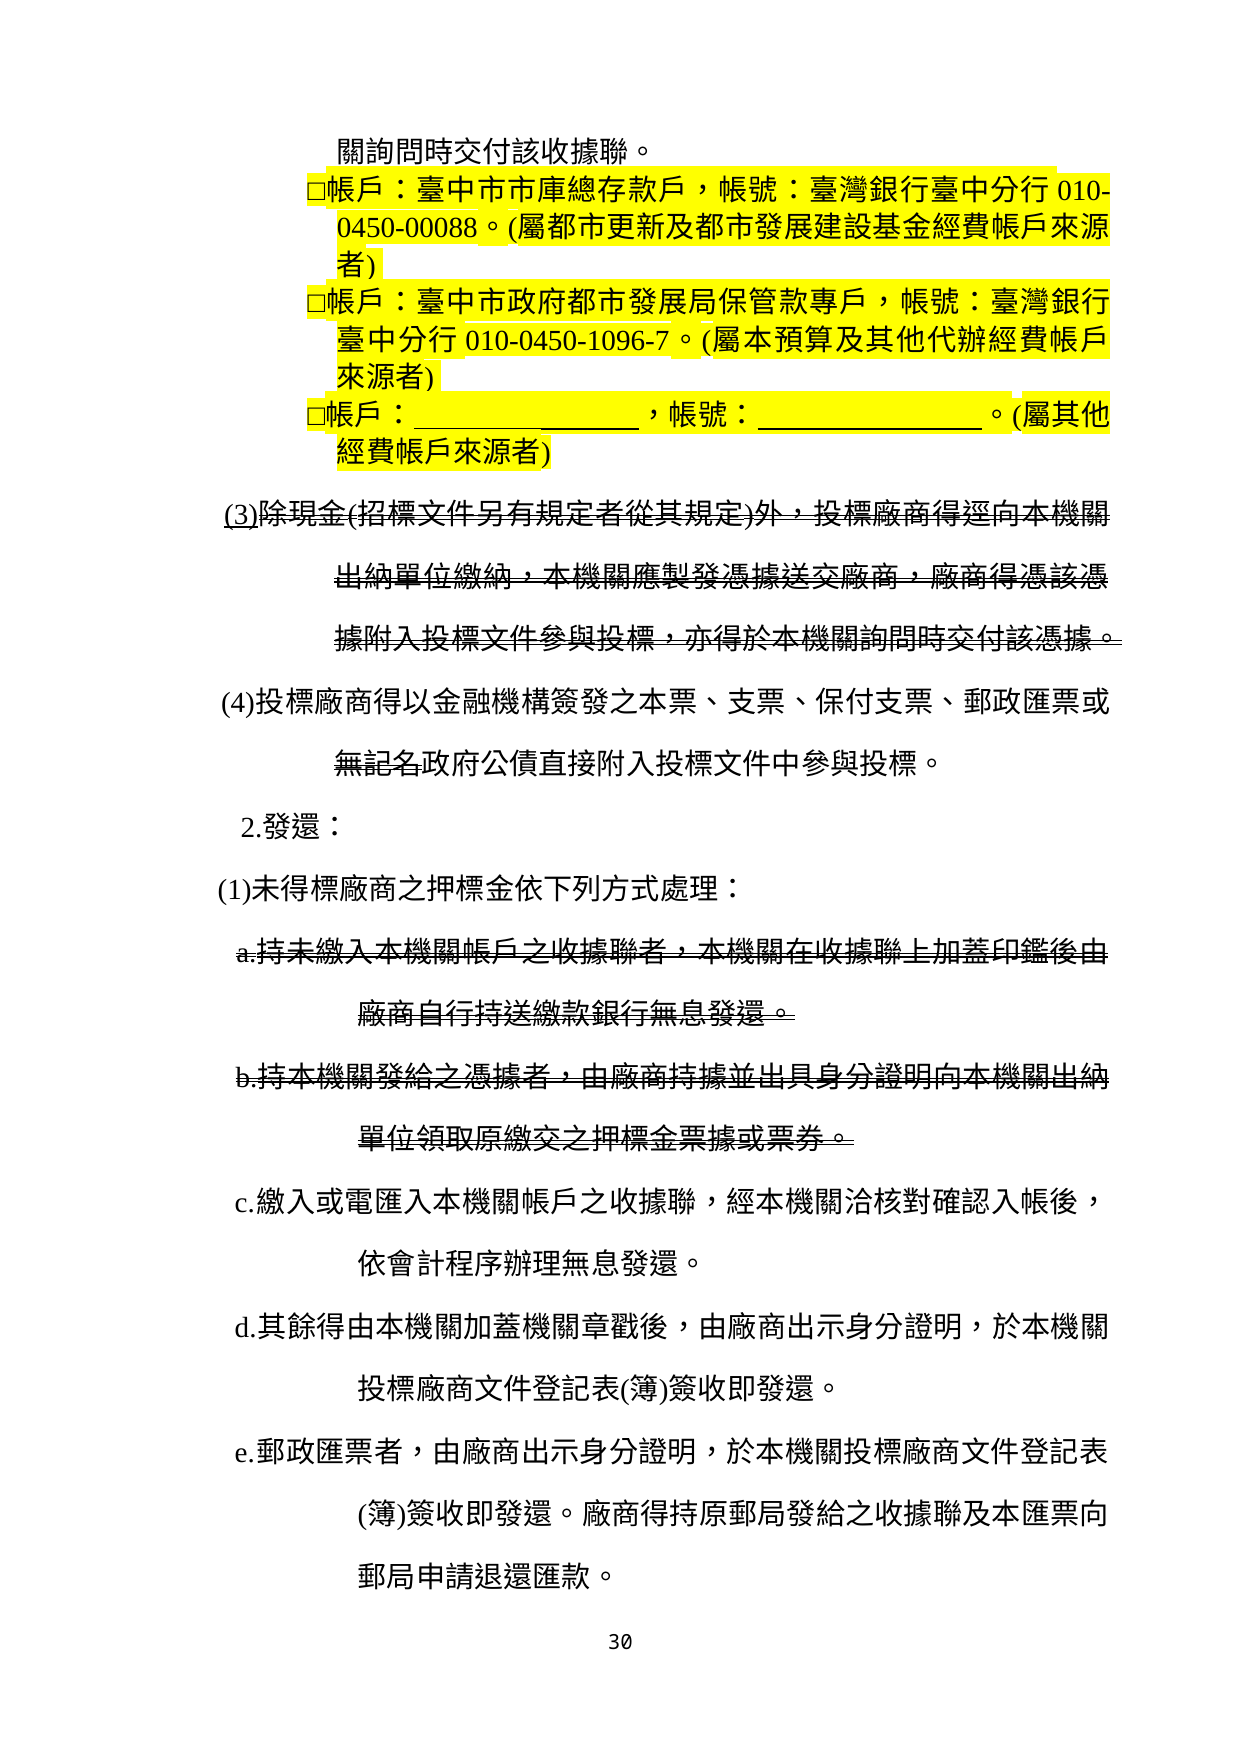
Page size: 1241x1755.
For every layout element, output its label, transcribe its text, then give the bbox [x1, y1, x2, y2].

text (1)未得標廠商之押標金依下列方式處理： [130, 845, 1110, 908]
text c.繳入或電匯入本機關帳戶之收據聯，經本機關洽核對確認入帳後，依會計程序辦理無息發還。 [130, 1158, 1110, 1283]
text 2.發還： [189, 783, 1110, 845]
text □帳戶： ，帳號： 。(屬其他經費帳戶來源者) [307, 395, 1110, 470]
text a.持未繳入本機關帳戶之收據聯者，本機關在收據聯上加蓋印鑑後由廠商自行持送繳款銀行無息發還。 [130, 908, 1110, 1033]
text (4)投標廠商得以金融機構簽發之本票、支票、保付支票、郵政匯票或無記名政府公債直接附入投標文件中參與投標。 [130, 658, 1110, 783]
text (3)除現金(招標文件另有規定者從其規定)外，投標廠商得逕向本機關出納單位繳納，本機關應製發憑據送交廠商，廠商得憑該憑據附入投標文件參與投標，亦得於本機關詢問時交付該憑據。 [130, 470, 1110, 658]
text □帳戶：臺中市政府都市發展局保管款專戶，帳號：臺灣銀行臺中分行010-0450-1096-7。(屬本預算及其他代辦經費帳戶來源者) [307, 283, 1110, 395]
text b.持本機關發給之憑據者，由廠商持據並出具身分證明向本機關出納單位領取原繳交之押標金票據或票券。 [130, 1033, 1110, 1158]
text e.郵政匯票者，由廠商出示身分證明，於本機關投標廠商文件登記表(簿)簽收即發還。廠商得持原郵局發給之收據聯及本匯票向郵局申請退還匯款。 [130, 1408, 1110, 1595]
text d.其餘得由本機關加蓋機關章戳後，由廠商出示身分證明，於本機關投標廠商文件登記表(簿)簽收即發還。 [130, 1283, 1110, 1408]
text 關詢問時交付該收據聯。 [130, 108, 1110, 170]
text □帳戶：臺中市市庫總存款戶，帳號：臺灣銀行臺中分行010-0450-00088。(屬都市更新及都市發展建設基金經費帳戶來源者) [307, 170, 1110, 283]
